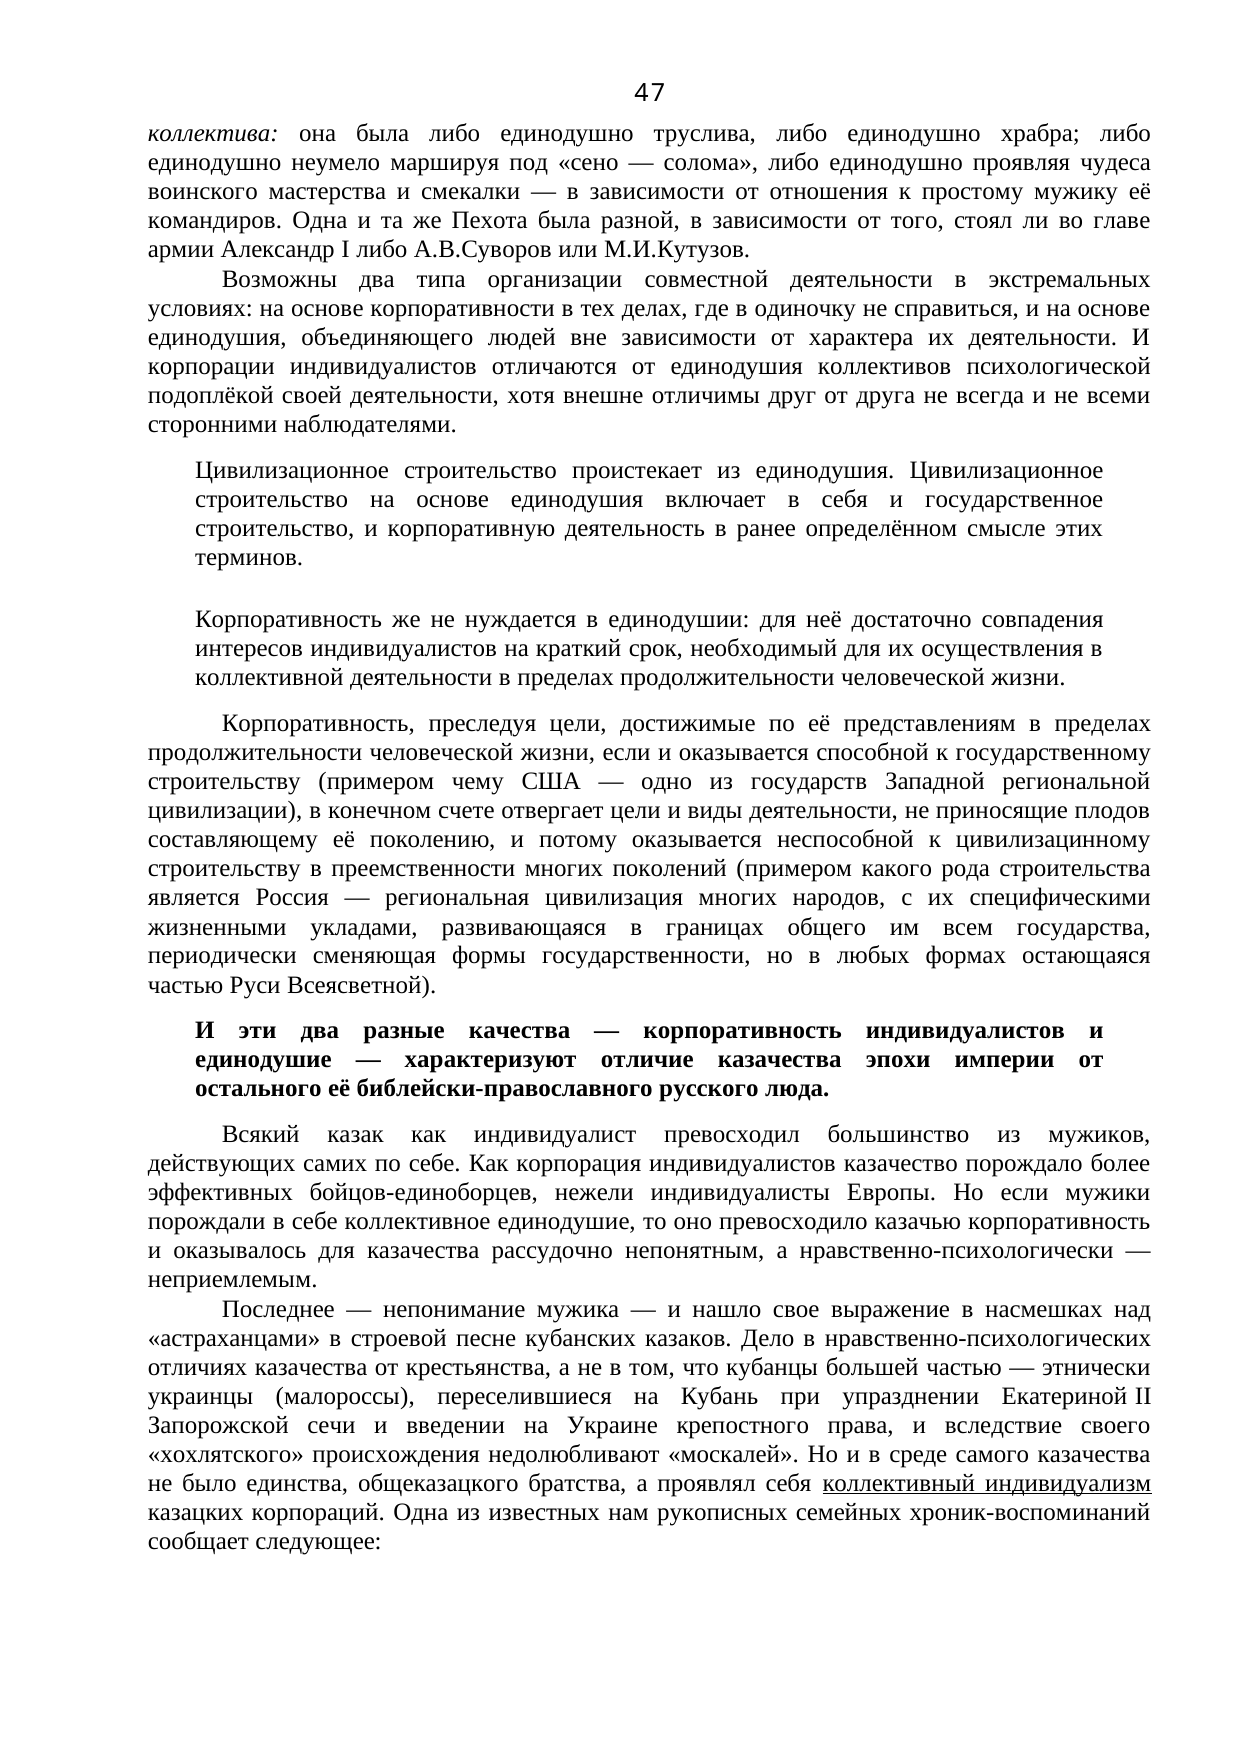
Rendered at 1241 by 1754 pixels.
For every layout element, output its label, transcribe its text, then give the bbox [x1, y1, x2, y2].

text И эти два разные качества — корпоративность индивидуалистов и единодушие — характеризуют отличие казачества эпохи империи от остального её библейски-православного русского люда. [195, 1015, 1104, 1102]
text Возможны два типа организации совместной деятельности в экстремальных условиях: на основе корпоративности в тех делах, где в одиночку не справиться, и на основе единодушия, объединяющего людей вне зависимости от характера их деятельности. И корпорации индивидуалистов отличаются от единодушия коллективов психологической подоплёкой своей деятельности, хотя внешне отличимы друг от друга не всегда и не всеми сторонними наблюдателями. [148, 263, 1152, 438]
text Цивилизационное строительство проистекает из единодушия. Цивилизационное строительство на основе единодушия включает в себя и государственное строительство, и корпоративную деятельность в ранее определённом смысле этих терминов. [195, 454, 1104, 571]
text коллектива: она была либо единодушно труслива, либо единодушно храбра; либо единодушно неумело маршируя под «сено — солома», либо единодушно проявляя чудеса воинского мастерства и смекалки — в зависимости от отношения к простому мужику её командиров. Одна и та же Пехота была разной, в зависимости от того, стоял ли во главе армии Александр I либо А.В.Суворов или М.И.Кутузов. [148, 118, 1152, 263]
text Корпоративность, преследуя цели, достижимые по её представлениям в пределах продолжительности человеческой жизни, если и оказывается способной к государственному строительству (примером чему США — одно из государств Западной региональной цивилизации), в конечном счете отвергает цели и виды деятельности, не приносящие плодов составляющему её поколению, и потому оказывается неспособной к цивилизацинному строительству в преемственности многих поколений (примером какого рода строительства является Россия — региональная цивилизация многих народов, с их специфическими жизненными укладами, развивающаяся в границах общего им всем государства, периодически сменяющая формы государственности, но в любых формах остающаяся частью Руси Всеясветной). [148, 708, 1152, 998]
text Всякий казак как индивидуалист превосходил большинство из мужиков, действующих самих по себе. Как корпорация индивидуалистов казачество порождало более эффективных бойцов-единоборцев, нежели индивидуалисты Европы. Но если мужики порождали в себе коллективное единодушие, то оно превосходило казачью корпоративность и оказывалось для казачества рассудочно непонятным, а нравственно-психологически — неприемлемым. [148, 1119, 1152, 1293]
text Последнее — непонимание мужика — и нашло свое выражение в насмешках над «астраханцами» в строевой песне кубанских казаков. Дело в нравственно-психологических отличиях казачества от крестьянства, а не в том, что кубанцы большей частью — этнически украинцы (малороссы), переселившиеся на Кубань при упразднении Екатериной II Запорожской сечи и введении на Украине крепостного права, и вследствие своего «хохлятского» происхождения недолюбливают «москалей». Но и в среде самого казачества не было единства, общеказацкого братства, а проявлял себя коллективный индивидуализм казацких корпораций. Одна из известных нам рукописных семейных хроник-воспоминаний сообщает следующее: [148, 1293, 1152, 1555]
text Корпоративность же не нуждается в единодушии: для неё достаточно совпадения интересов индивидуалистов на краткий срок, необходимый для их осуществления в коллективной деятельности в пределах продолжительности человеческой жизни. [195, 604, 1104, 691]
